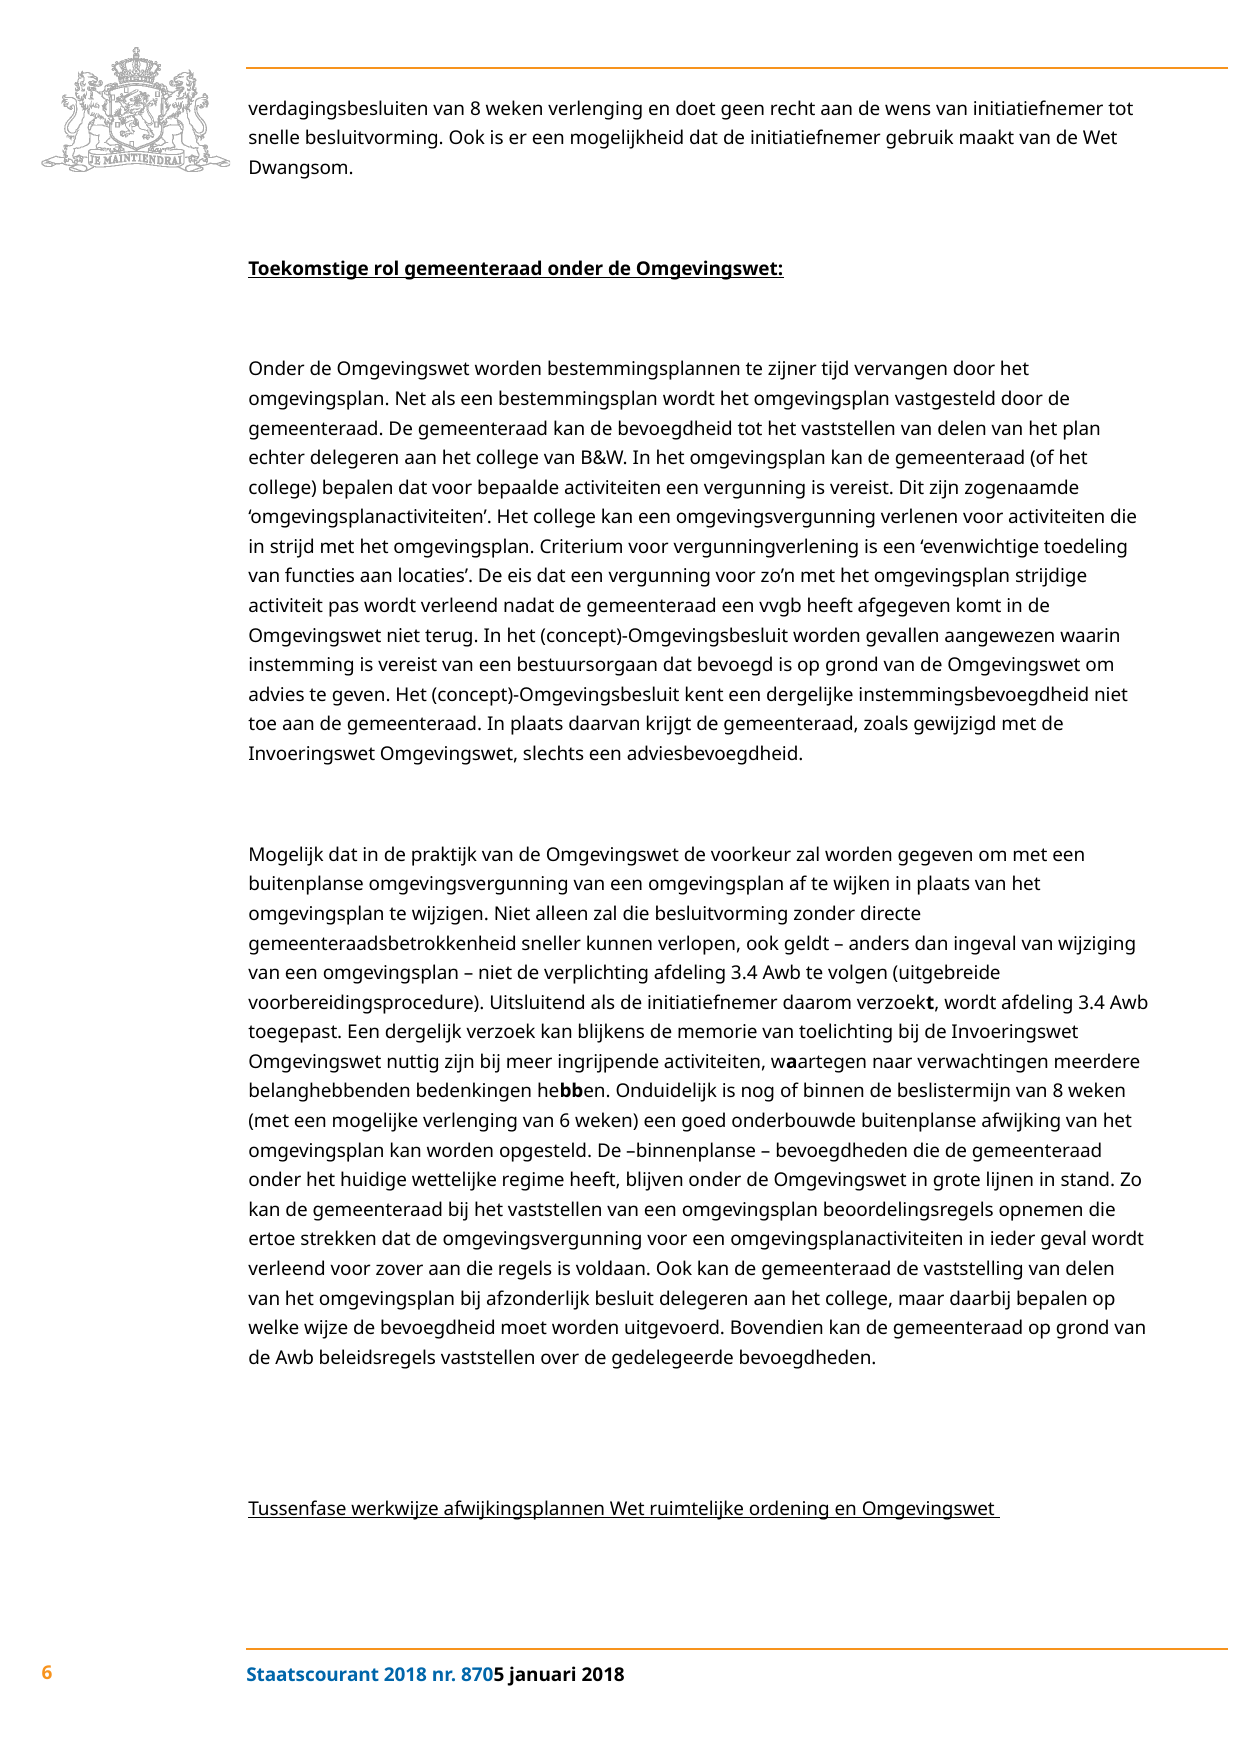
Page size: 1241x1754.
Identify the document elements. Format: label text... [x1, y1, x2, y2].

text Onder de Omgevingswet worden bestemmingsplannen te zijner tijd vervangen door het omgevingsplan. Net als een bestemmingsplan wordt het omgevingsplan vastgesteld door de gemeenteraad. De gemeenteraad kan de bevoegdheid tot het vaststellen van delen van het plan echter delegeren aan het college van B&W. In het omgevingsplan kan de gemeenteraad (of het college) bepalen dat voor bepaalde activiteiten een vergunning is vereist. Dit zijn zogenaamde ‘omgevingsplanactiviteiten’. Het college kan een omgevingsvergunning verlenen voor activiteiten die in strijd met het omgevingsplan. Criterium voor vergunningverlening is een ‘evenwichtige toedeling van functies aan locaties’. De eis dat een vergunning voor zo’n met het omgevingsplan strijdige activiteit pas wordt verleend nadat de gemeenteraad een vvgb heeft afgegeven komt in de Omgevingswet niet terug. In het (concept)-Omgevingsbesluit worden gevallen aangewezen waarin instemming is vereist van een bestuursorgaan dat bevoegd is op grond van de Omgevingswet om advies te geven. Het (concept)-Omgevingsbesluit kent een dergelijke instemmingsbevoegdheid niet toe aan de gemeenteraad. In plaats daarvan krijgt de gemeenteraad, zoals gewijzigd met de Invoeringswet Omgevingswet, slechts een adviesbevoegdheid. [248, 356, 1152, 766]
picture [41, 47, 231, 172]
text verdagingsbesluiten van 8 weken verlenging en doet geen recht aan de wens van initiatiefnemer tot snelle besluitvorming. Ook is er een mogelijkheid dat de initiatiefnemer gebruik maakt van de Wet Dwangsom. [248, 95, 1152, 180]
text Mogelijk dat in de praktijk van de Omgevingswet de voorkeur zal worden gegeven om met een buitenplanse omgevingsvergunning van een omgevingsplan af te wijken in plaats van het omgevingsplan te wijzigen. Niet alleen zal die besluitvorming zonder directe gemeenteraadsbetrokkenheid sneller kunnen verlopen, ook geldt – anders dan ingeval van wijziging van een omgevingsplan – niet de verplichting afdeling 3.4 Awb te volgen (uitgebreide voorbereidingsprocedure). Uitsluitend als de initiatiefnemer daarom verzoekt, wordt afdeling 3.4 Awb toegepast. Een dergelijk verzoek kan blijkens de memorie van toelichting bij de Invoeringswet Omgevingswet nuttig zijn bij meer ingrijpende activiteiten, waartegen naar verwachtingen meerdere belanghebbenden bedenkingen hebben. Onduidelijk is nog of binnen de beslistermijn van 8 weken (met een mogelijke verlenging van 6 weken) een goed onderbouwde buitenplanse afwijking van het omgevingsplan kan worden opgesteld. De –binnenplanse – bevoegdheden die de gemeenteraad onder het huidige wettelijke regime heeft, blijven onder de Omgevingswet in grote lijnen in stand. Zo kan de gemeenteraad bij het vaststellen van een omgevingsplan beoordelingsregels opnemen die ertoe strekken dat de omgevingsvergunning voor een omgevingsplanactiviteiten in ieder geval wordt verleend voor zover aan die regels is voldaan. Ook kan de gemeenteraad de vaststelling van delen van het omgevingsplan bij afzonderlijk besluit delegeren aan het college, maar daarbij bepalen op welke wijze de bevoegdheid moet worden uitgevoerd. Bovendien kan de gemeenteraad op grond van de Awb beleidsregels vaststellen over de gedelegeerde bevoegdheden. [248, 841, 1152, 1370]
text Tussenfase werkwijze afwijkingsplannen Wet ruimtelijke ordening en Omgevingswet [248, 1495, 1152, 1521]
text Toekomstige rol gemeenteraad onder de Omgevingswet: [248, 255, 1152, 281]
